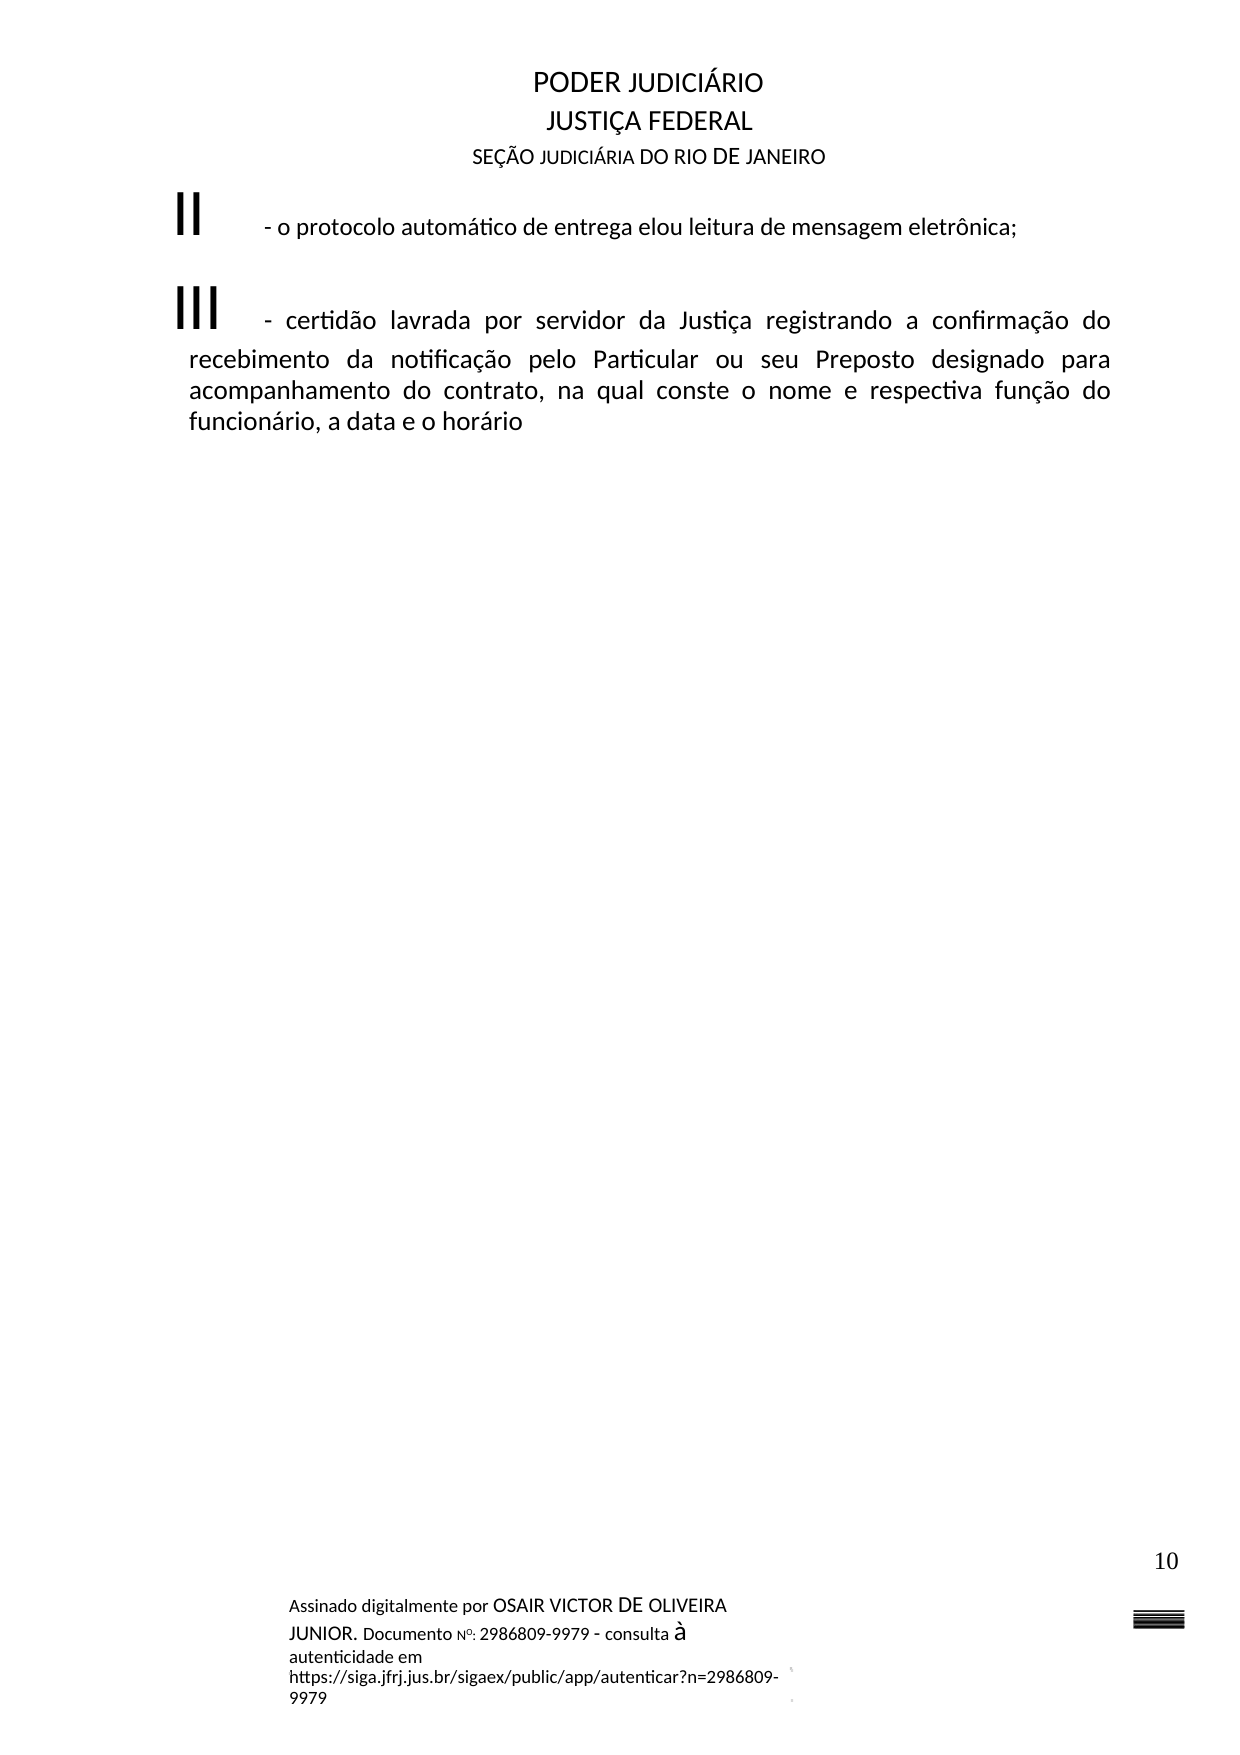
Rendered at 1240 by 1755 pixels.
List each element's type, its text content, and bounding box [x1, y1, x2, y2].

list - certidão lavrada por servidor da Justiça registrando a confirmação do recebimento da notificação pelo Particular ou seu Preposto designado para acompanhamento do contrato, na qual conste o nome e respectiva função do funcionário, a data e o horário [172, 269, 1112, 437]
list - o protocolo automático de entrega elou leitura de mensagem eletrônica; [172, 171, 1112, 252]
